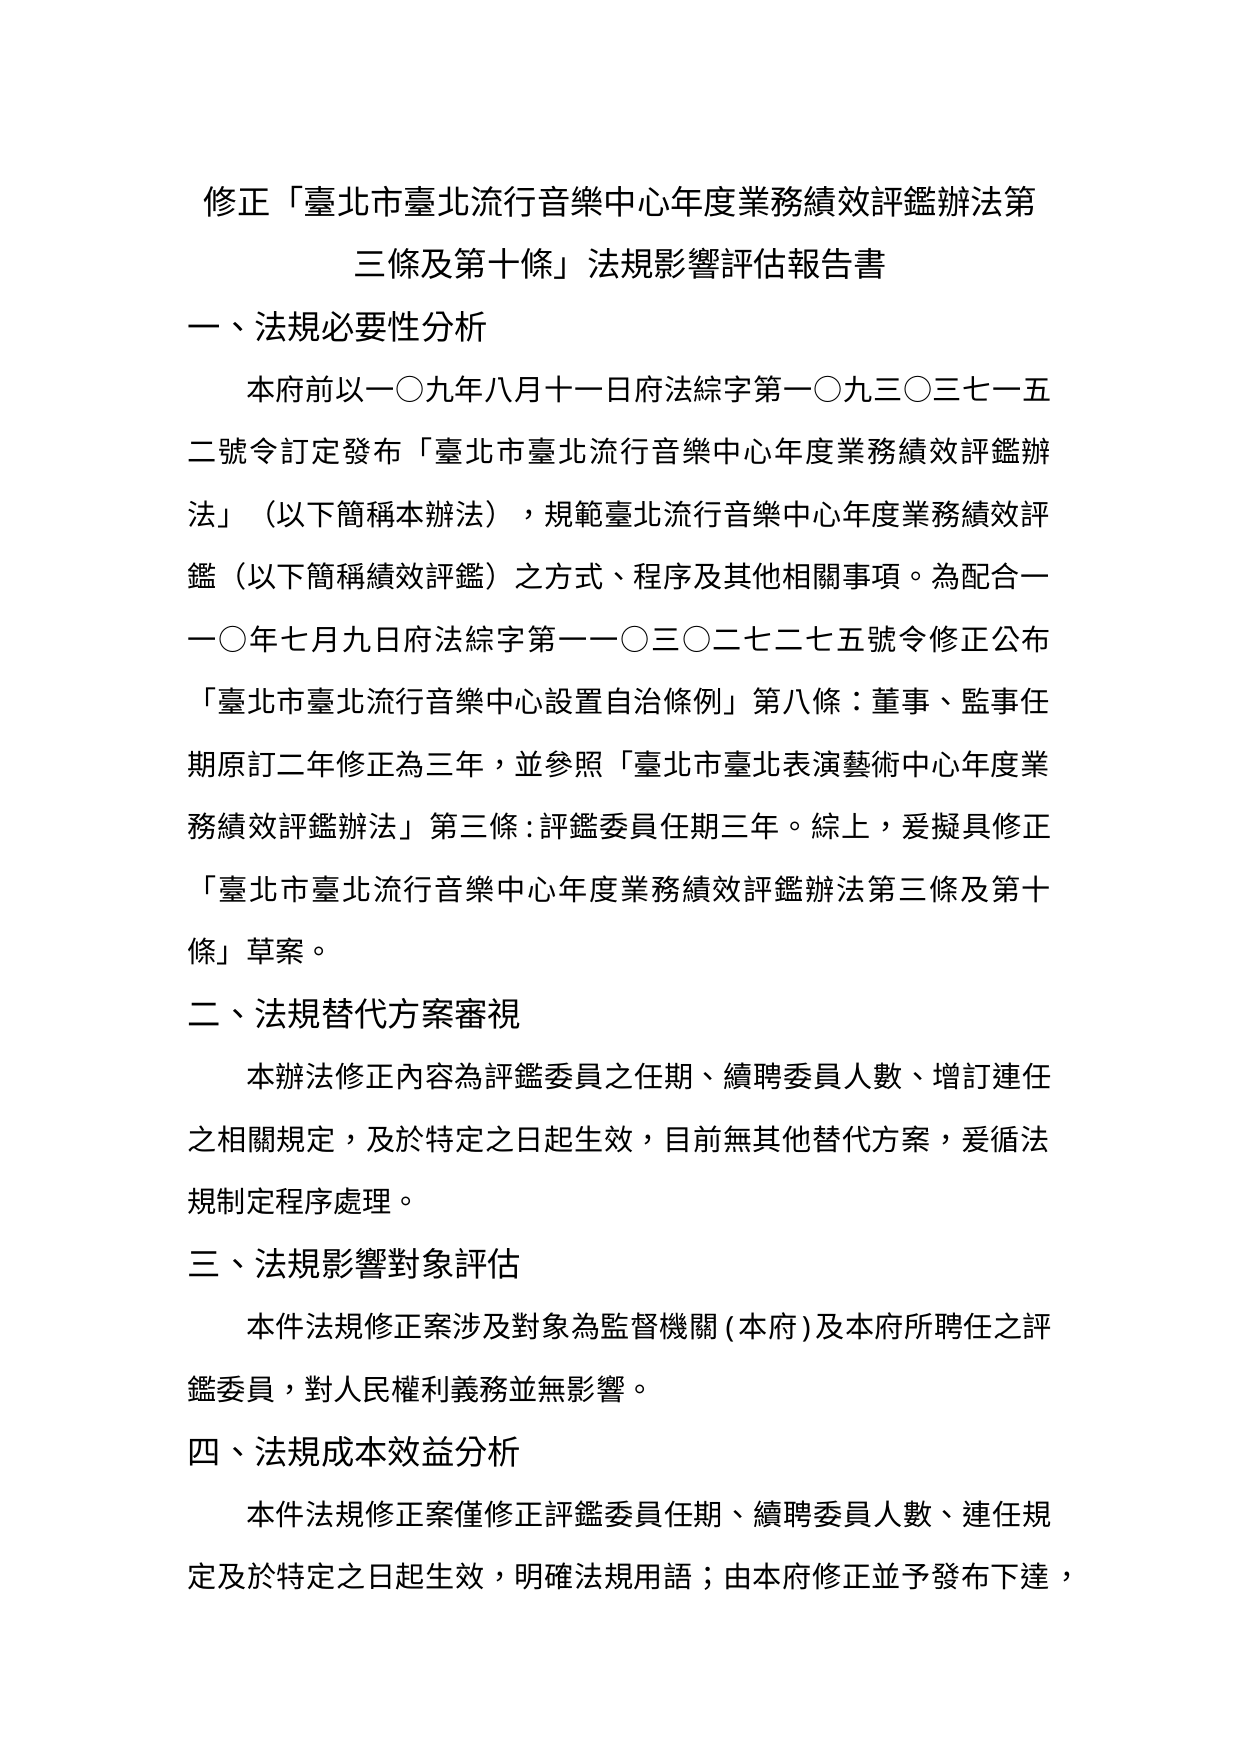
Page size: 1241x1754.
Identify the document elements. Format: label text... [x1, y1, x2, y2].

text 一、法規必要性分析 [187, 283, 1053, 346]
text 二、法規替代方案審視 [187, 971, 1053, 1033]
text 本件法規修正案僅修正評鑑委員任期、續聘委員人數、連任規定及於特定之日起生效，明確法規用語；由本府修正並予發布下達，未新增額外之行政成本。 [187, 1471, 1053, 1596]
text 四、法規成本效益分析 [187, 1408, 1053, 1471]
text 修正「臺北市臺北流行音樂中心年度業務績效評鑑辦法第三條及第十條」法規影響評估報告書 [187, 158, 1053, 283]
text 本府前以一○九年八月十一日府法綜字第一○九三○三七一五二號令訂定發布「臺北市臺北流行音樂中心年度業務績效評鑑辦法」（以下簡稱本辦法），規範臺北流行音樂中心年度業務績效評鑑（以下簡稱績效評鑑）之方式、程序及其他相關事項。為配合一一○年七月九日府法綜字第一一○三○二七二七五號令修正公布「臺北市臺北流行音樂中心設置自治條例」第八條：董事、監事任期原訂二年修正為三年，並參照「臺北市臺北表演藝術中心年度業務績效評鑑辦法」第三條:評鑑委員任期三年。綜上，爰擬具修正「臺北市臺北流行音樂中心年度業務績效評鑑辦法第三條及第十條」草案。 [187, 346, 1053, 971]
text 三、法規影響對象評估 [187, 1221, 1053, 1283]
text 本件法規修正案涉及對象為監督機關(本府)及本府所聘任之評鑑委員，對人民權利義務並無影響。 [187, 1283, 1053, 1408]
text 本辦法修正內容為評鑑委員之任期、續聘委員人數、增訂連任之相關規定，及於特定之日起生效，目前無其他替代方案，爰循法規制定程序處理。 [187, 1033, 1053, 1221]
